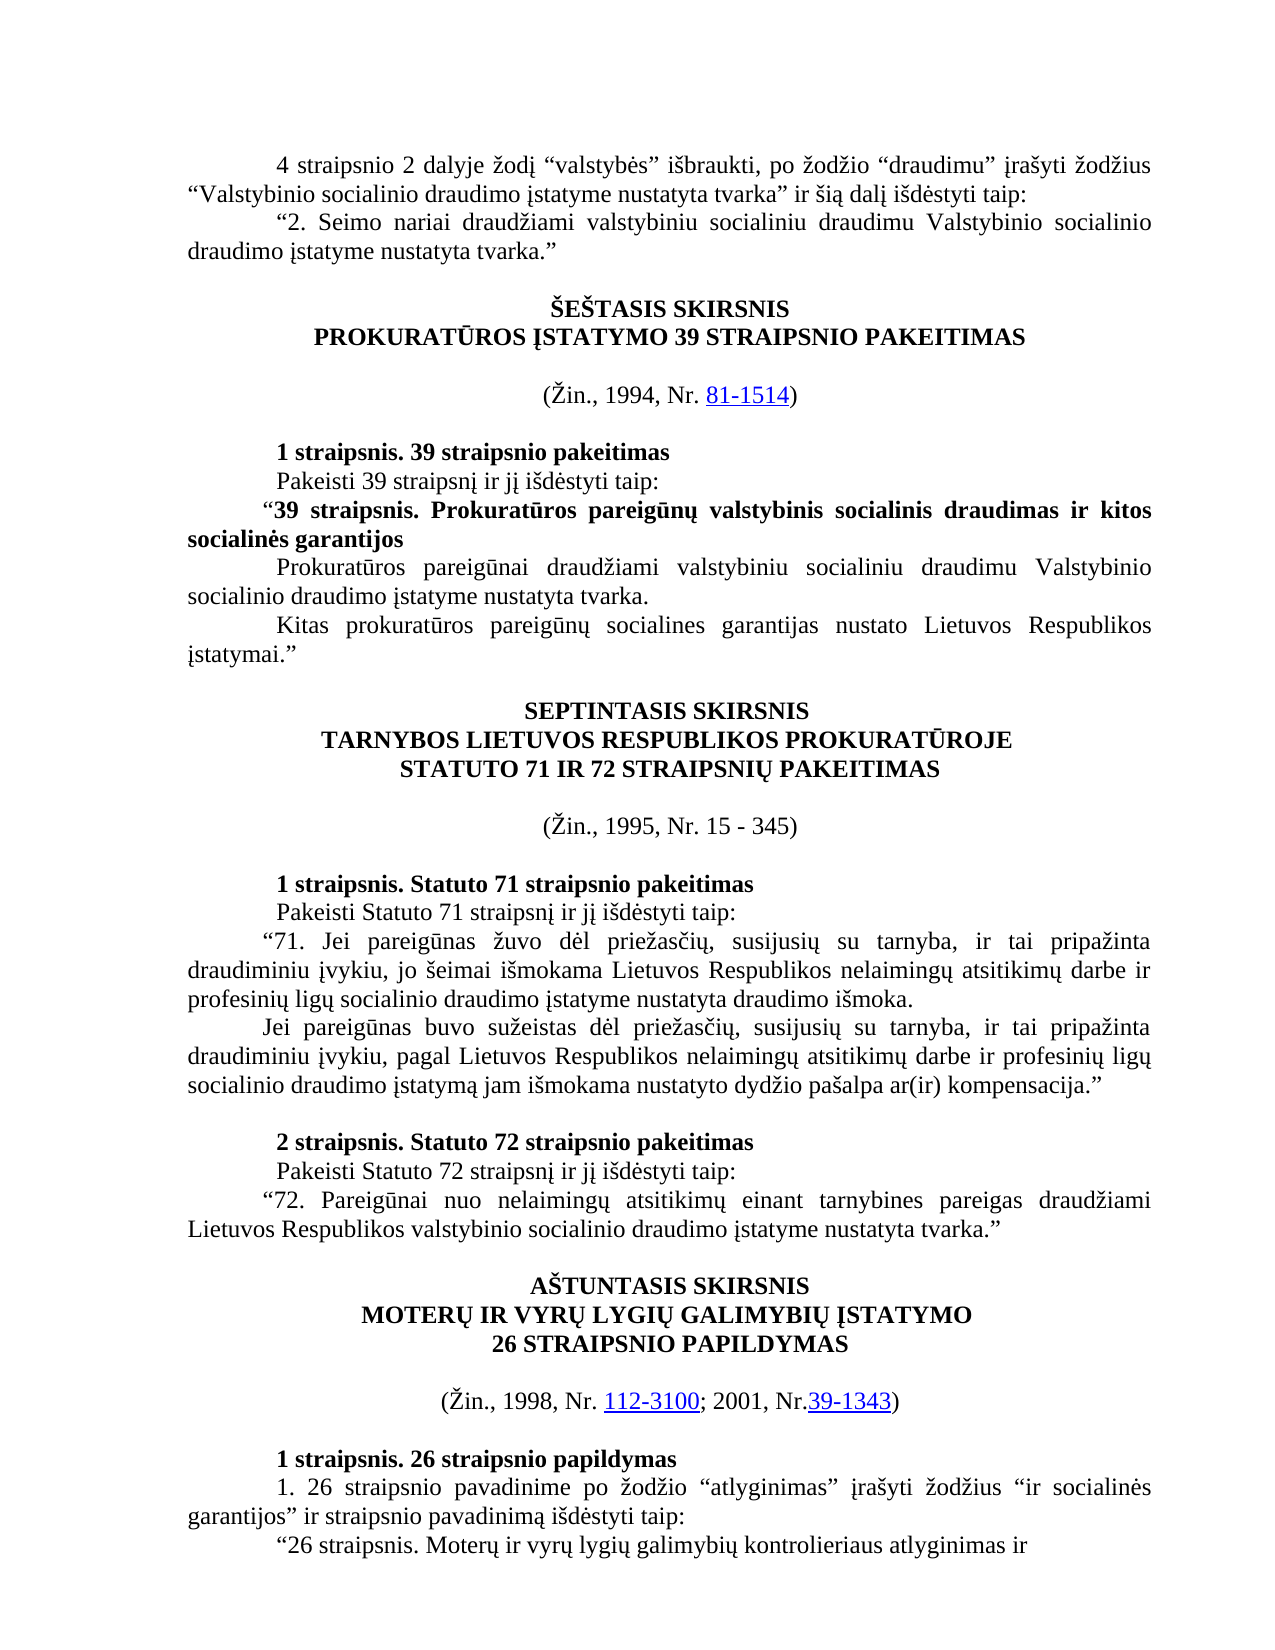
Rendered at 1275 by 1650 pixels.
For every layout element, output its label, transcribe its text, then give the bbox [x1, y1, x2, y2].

text Jei pareigūnas buvo sužeistas dėl priežasčių, susijusių su tarnyba, ir tai pripažinta draudiminiu įvykiu, pagal Lietuvos Respublikos nelaimingų atsitikimų darbe ir profesinių ligų socialinio draudimo įstatymą jam išmokama nustatyto dydžio pašalpa ar(ir) kompensacija.” [187, 1012, 1152, 1099]
text 4 straipsnio 2 dalyje žodį “valstybės” išbraukti, po žodžio “draudimu” įrašyti žodžius “Valstybinio socialinio draudimo įstatyme nustatyta tvarka” ir šią dalį išdėstyti taip: [187, 150, 1152, 207]
text TARNYBOS LIETUVOS RESPUBLIKOS PROKURATŪROJE [187, 725, 1152, 754]
text Pakeisti Statuto 71 straipsnį ir jį išdėstyti taip: [187, 897, 1152, 926]
text 1 straipsnis. Statuto 71 straipsnio pakeitimas [187, 869, 1152, 897]
text “2. Seimo nariai draudžiami valstybiniu socialiniu draudimu Valstybinio socialinio draudimo įstatyme nustatyta tvarka.” [187, 207, 1152, 265]
text 1 straipsnis. 26 straipsnio papildymas [187, 1444, 1152, 1472]
text Prokuratūros pareigūnai draudžiami valstybiniu socialiniu draudimu Valstybinio socialinio draudimo įstatyme nustatyta tvarka. [187, 552, 1152, 610]
text Kitas prokuratūros pareigūnų socialines garantijas nustato Lietuvos Respublikos įstatymai.” [187, 610, 1152, 667]
text 26 STRAIPSNIO PAPILDYMAS [187, 1329, 1152, 1357]
text “26 straipsnis. Moterų ir vyrų lygių galimybių kontrolieriaus atlyginimas ir [187, 1530, 1152, 1559]
text SEPTINTASIS SKIRSNIS [187, 696, 1152, 725]
text “39 straipsnis. Prokuratūros pareigūnų valstybinis socialinis draudimas ir kitos socialinės garantijos [187, 495, 1152, 552]
text 1. 26 straipsnio pavadinime po žodžio “atlyginimas” įrašyti žodžius “ir socialinės garantijos” ir straipsnio pavadinimą išdėstyti taip: [187, 1472, 1152, 1530]
text (Žin., 1995, Nr. 15 - 345) [187, 811, 1152, 840]
text AŠTUNTASIS SKIRSNIS [187, 1271, 1152, 1300]
text PROKURATŪROS ĮSTATYMO 39 STRAIPSNIO PAKEITIMAS [187, 322, 1152, 351]
text MOTERŲ IR VYRŲ LYGIŲ GALIMYBIŲ ĮSTATYMO [187, 1300, 1152, 1329]
text (Žin., 1998, Nr. 112-3100; 2001, Nr.39-1343) [187, 1386, 1152, 1415]
text “72. Pareigūnai nuo nelaimingų atsitikimų einant tarnybines pareigas draudžiami Lietuvos Respublikos valstybinio socialinio draudimo įstatyme nustatyta tvarka.” [187, 1185, 1152, 1242]
text ŠEŠTASIS SKIRSNIS [187, 294, 1152, 322]
text STATUTO 71 IR 72 STRAIPSNIŲ PAKEITIMAS [187, 754, 1152, 782]
text Pakeisti Statuto 72 straipsnį ir jį išdėstyti taip: [187, 1156, 1152, 1185]
text Pakeisti 39 straipsnį ir jį išdėstyti taip: [187, 466, 1152, 495]
text “71. Jei pareigūnas žuvo dėl priežasčių, susijusių su tarnyba, ir tai pripažinta draudiminiu įvykiu, jo šeimai išmokama Lietuvos Respublikos nelaimingų atsitikimų darbe ir profesinių ligų socialinio draudimo įstatyme nustatyta draudimo išmoka. [187, 926, 1152, 1012]
text 2 straipsnis. Statuto 72 straipsnio pakeitimas [187, 1127, 1152, 1156]
text (Žin., 1994, Nr. 81-1514) [187, 380, 1152, 409]
text 1 straipsnis. 39 straipsnio pakeitimas [187, 437, 1152, 466]
